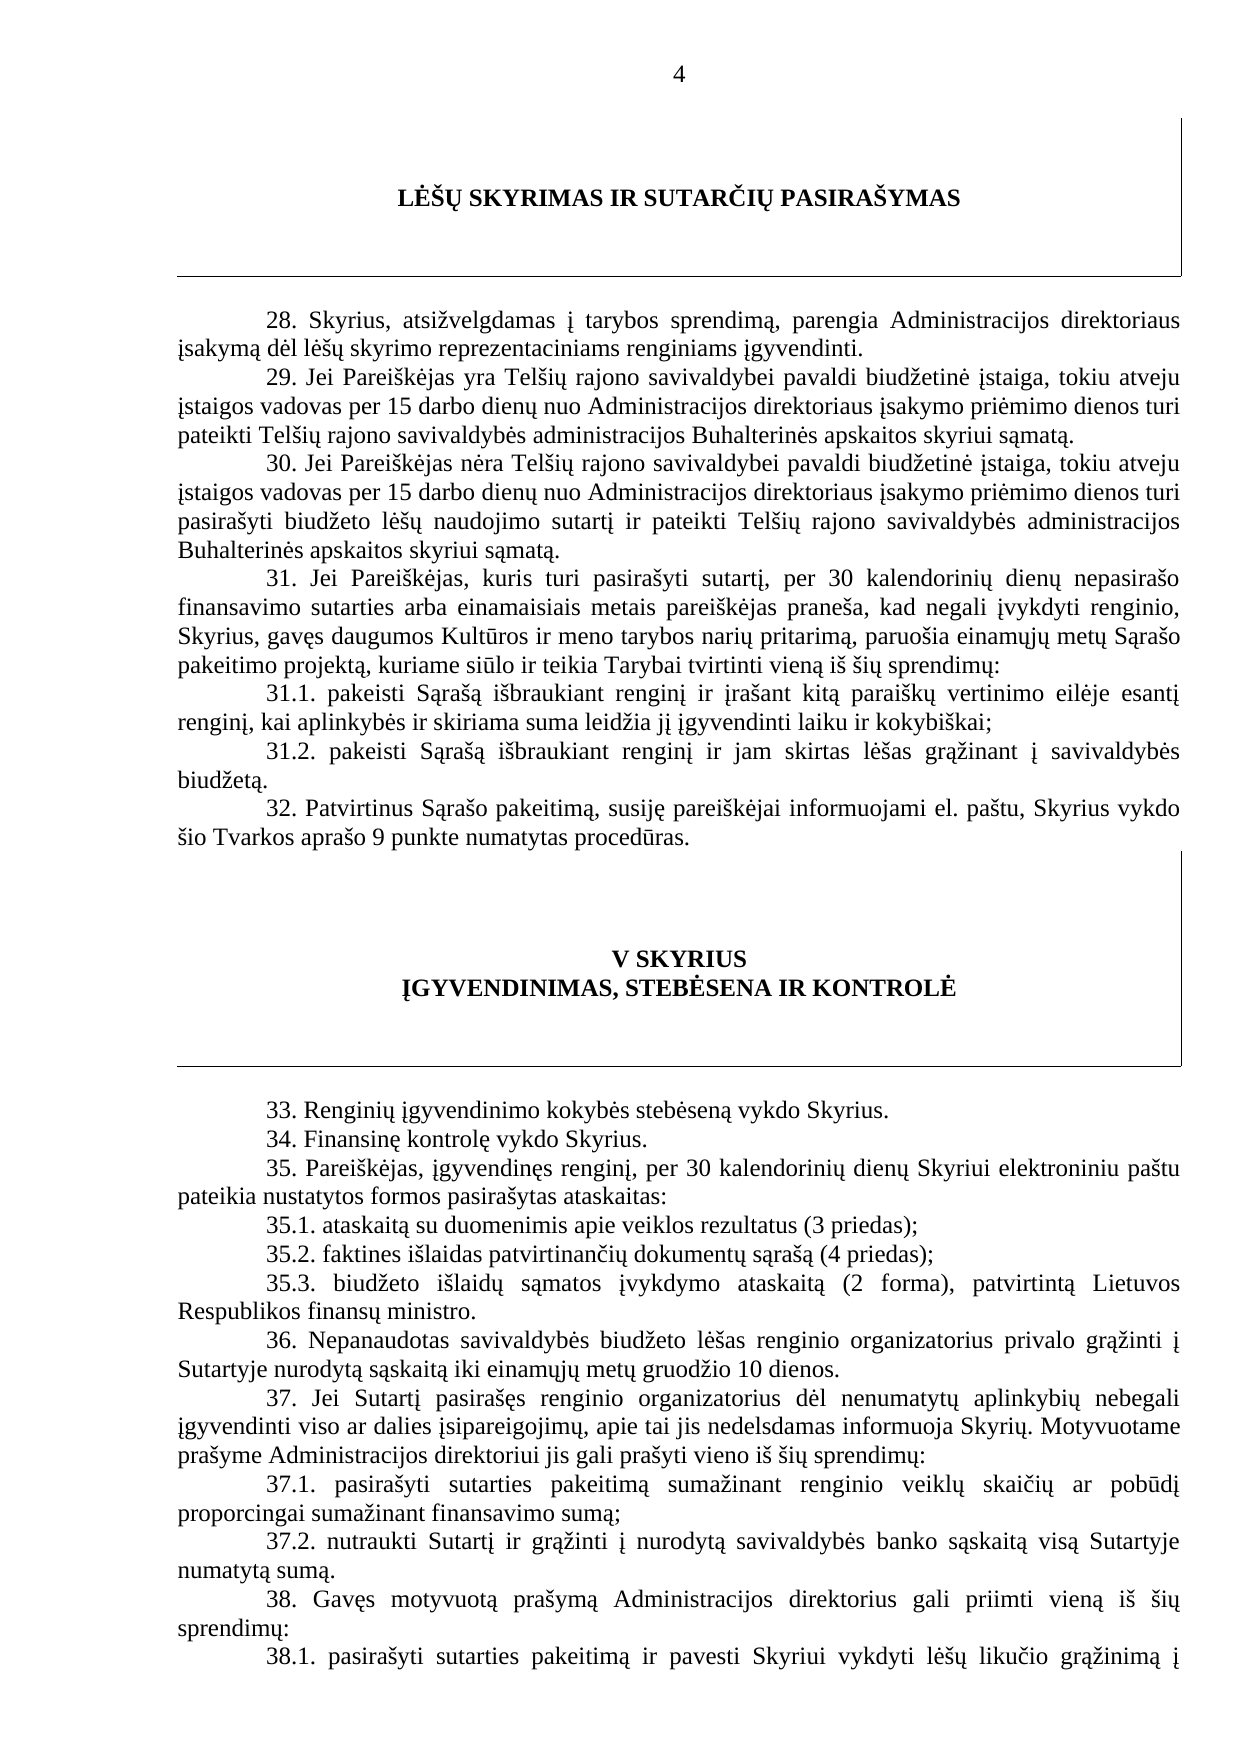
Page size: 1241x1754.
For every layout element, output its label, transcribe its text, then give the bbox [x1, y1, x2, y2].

text 34. Finansinę kontrolę vykdo Skyrius. [177, 1124, 1181, 1153]
text 38.1. pasirašyti sutarties pakeitimą ir pavesti Skyriui vykdyti lėšų likučio grąžinimą į [177, 1641, 1181, 1670]
text 29. Jei Pareiškėjas yra Telšių rajono savivaldybei pavaldi biudžetinė įstaiga, tokiu atveju įstaigos vadovas per 15 darbo dienų nuo Administracijos direktoriaus įsakymo priėmimo dienos turi pateikti Telšių rajono savivaldybės administracijos Buhalterinės apskaitos skyriui sąmatą. [177, 362, 1181, 448]
text 31.2. pakeisti Sąrašą išbraukiant renginį ir jam skirtas lėšas grąžinant į savivaldybės biudžetą. [177, 736, 1181, 793]
text 30. Jei Pareiškėjas nėra Telšių rajono savivaldybei pavaldi biudžetinė įstaiga, tokiu atveju įstaigos vadovas per 15 darbo dienų nuo Administracijos direktoriaus įsakymo priėmimo dienos turi pasirašyti biudžeto lėšų naudojimo sutartį ir pateikti Telšių rajono savivaldybės administracijos Buhalterinės apskaitos skyriui sąmatą. [177, 448, 1181, 563]
text 35. Pareiškėjas, įgyvendinęs renginį, per 30 kalendorinių dienų Skyriui elektroniniu paštu pateikia nustatytos formos pasirašytas ataskaitas: [177, 1153, 1181, 1210]
text 28. Skyrius, atsižvelgdamas į tarybos sprendimą, parengia Administracijos direktoriaus įsakymą dėl lėšų skyrimo reprezentaciniams renginiams įgyvendinti. [177, 305, 1181, 362]
text 37.1. pasirašyti sutarties pakeitimą sumažinant renginio veiklų skaičių ar pobūdį proporcingai sumažinant finansavimo sumą; [177, 1469, 1181, 1526]
text 35.3. biudžeto išlaidų sąmatos įvykdymo ataskaitą (2 forma), patvirtintą Lietuvos Respublikos finansų ministro. [177, 1268, 1181, 1325]
text V SKYRIUS [177, 944, 1181, 973]
text 31.1. pakeisti Sąrašą išbraukiant renginį ir įrašant kitą paraiškų vertinimo eilėje esantį renginį, kai aplinkybės ir skiriama suma leidžia jį įgyvendinti laiku ir kokybiškai; [177, 678, 1181, 736]
text ĮGYVENDINIMAS, STEBĖSENA IR KONTROLĖ [177, 973, 1181, 1066]
text LĖŠŲ SKYRIMAS IR SUTARČIŲ PASIRAŠYMAS [177, 118, 1181, 276]
text 37. Jei Sutartį pasirašęs renginio organizatorius dėl nenumatytų aplinkybių nebegali įgyvendinti viso ar dalies įsipareigojimų, apie tai jis nedelsdamas informuoja Skyrių. Motyvuotame prašyme Administracijos direktoriui jis gali prašyti vieno iš šių sprendimų: [177, 1383, 1181, 1469]
text 35.2. faktines išlaidas patvirtinančių dokumentų sąrašą (4 priedas); [177, 1239, 1181, 1268]
text 37.2. nutraukti Sutartį ir grąžinti į nurodytą savivaldybės banko sąskaitą visą Sutartyje numatytą sumą. [177, 1526, 1181, 1584]
text 31. Jei Pareiškėjas, kuris turi pasirašyti sutartį, per 30 kalendorinių dienų nepasirašo finansavimo sutarties arba einamaisiais metais pareiškėjas praneša, kad negali įvykdyti renginio, Skyrius, gavęs daugumos Kultūros ir meno tarybos narių pritarimą, paruošia einamųjų metų Sąrašo pakeitimo projektą, kuriame siūlo ir teikia Tarybai tvirtinti vieną iš šių sprendimų: [177, 563, 1181, 678]
text 32. Patvirtinus Sąrašo pakeitimą, susiję pareiškėjai informuojami el. paštu, Skyrius vykdo šio Tvarkos aprašo 9 punkte numatytas procedūras. [177, 793, 1181, 851]
text 38. Gavęs motyvuotą prašymą Administracijos direktorius gali priimti vieną iš šių sprendimų: [177, 1584, 1181, 1641]
text 35.1. ataskaitą su duomenimis apie veiklos rezultatus (3 priedas); [177, 1210, 1181, 1239]
text 33. Renginių įgyvendinimo kokybės stebėseną vykdo Skyrius. [177, 1095, 1181, 1124]
text 36. Nepanaudotas savivaldybės biudžeto lėšas renginio organizatorius privalo grąžinti į Sutartyje nurodytą sąskaitą iki einamųjų metų gruodžio 10 dienos. [177, 1325, 1181, 1383]
